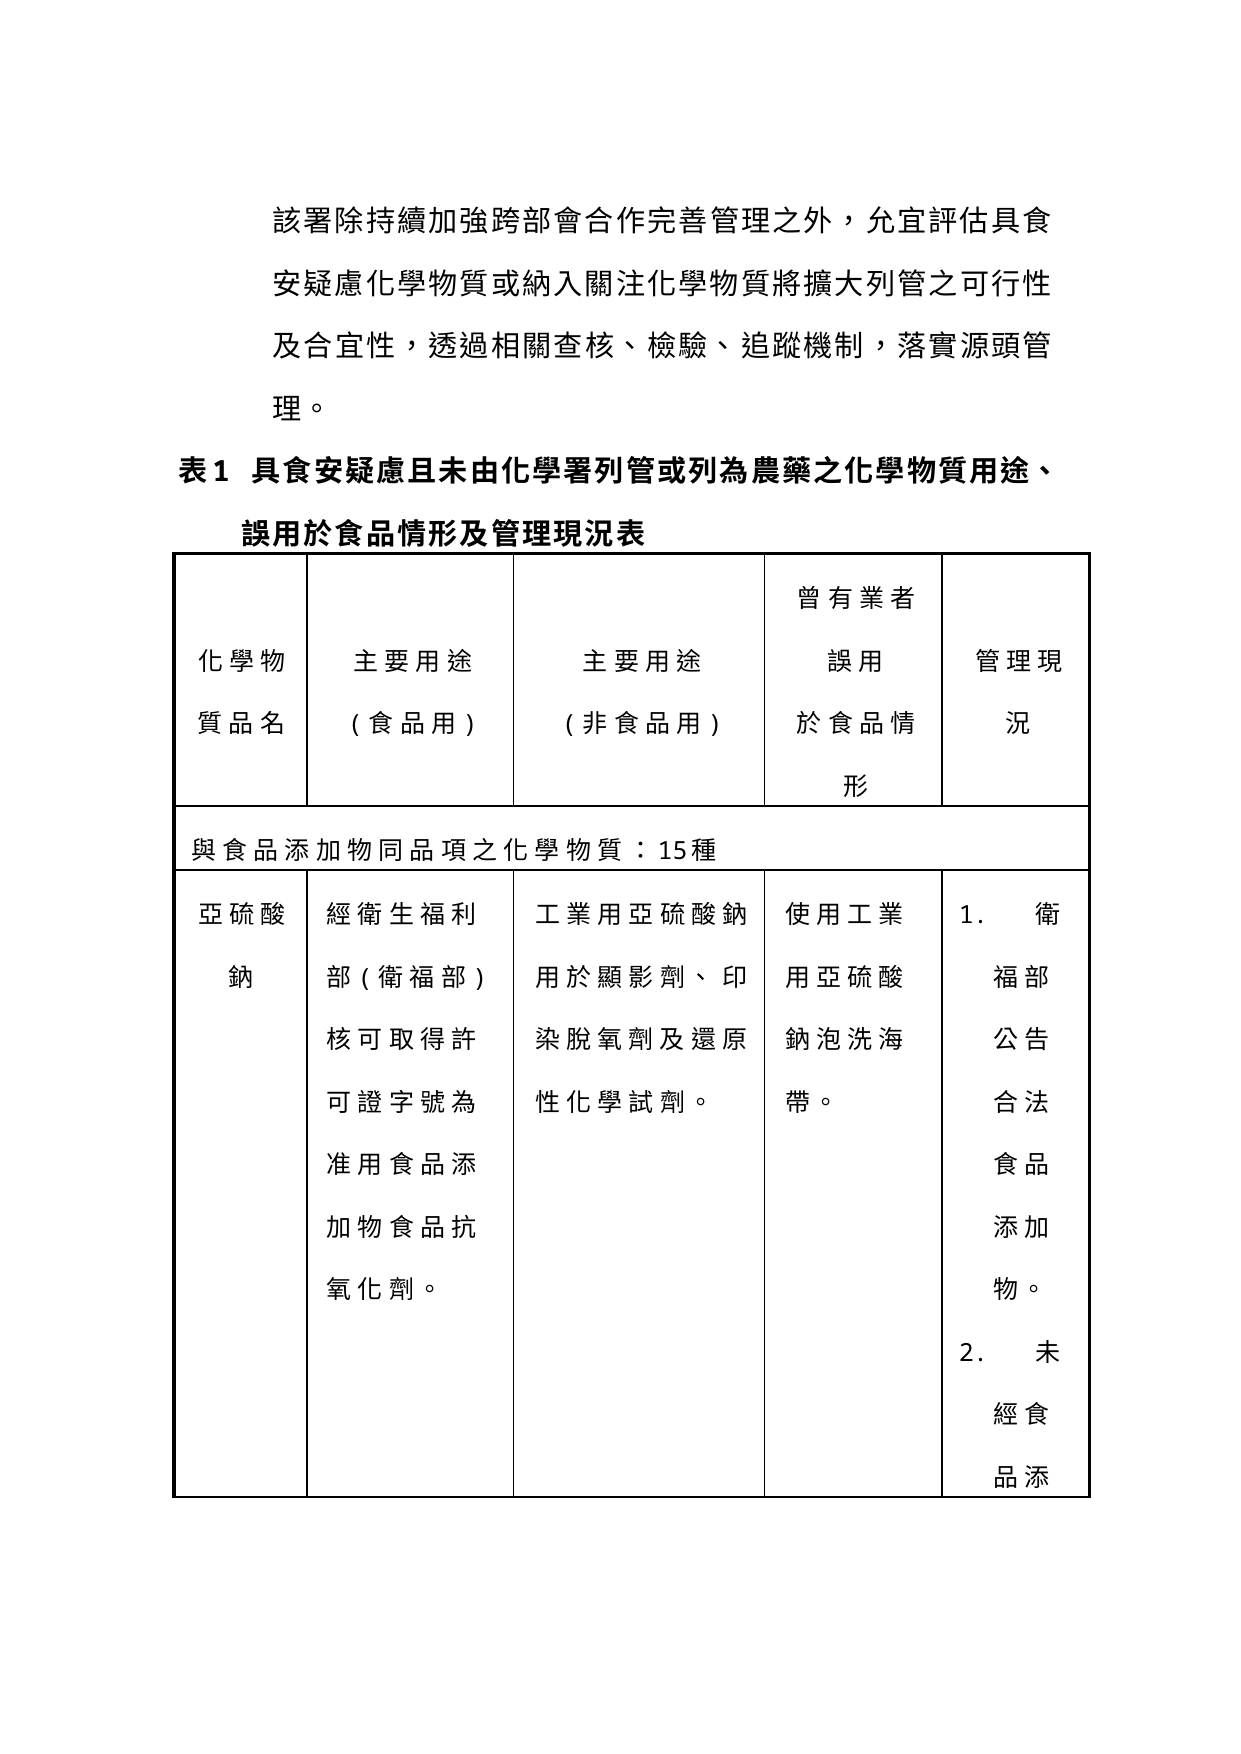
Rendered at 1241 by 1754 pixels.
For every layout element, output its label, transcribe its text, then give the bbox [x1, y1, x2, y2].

table_header 管理現況 [943, 555, 1088, 805]
table_cell 亞硫酸鈉 [176, 871, 306, 1496]
table_header 主要用途 (非食品用) [514, 555, 764, 805]
table_cell 工業用亞硫酸鈉用於顯影劑、印染脫氧劑及還原性化學試劑。 [514, 871, 764, 1496]
table_header 曾有業者誤用 於食品情形 [765, 555, 941, 805]
text 表1 具食安疑慮且未由化學署列管或列為農藥之化學物質用途、誤用於食品情形及管理現況表 [160, 427, 1078, 552]
table_cell 經衛生福利部(衛福部)核可取得許可證字號為准用食品添加物食品抗氧化劑。 [308, 871, 513, 1496]
text 考量化學署前身毒物及化學物質局其成立緣起始自行政院於105年將食品安全列為優先施政要項，其中「源頭控管，設立毒物管理機構」，以提升管理機構層級，在現有機關組織設立統合性管理機構，從源頭預防管控食安風險，追蹤有害物質。然部分具食安疑慮化學物質係由食安法等衛生法規或僅依經濟部內部相關調查作業程序管理，未能由化學署統一整合列管，似與該署成立宗旨未盡相符。復依該署主管「毒性及關注化學物質管理法」第3條第2項所稱關注化學物質指：「毒性化學物質以外之化學物質，基於其物質特性或國內外關注之民生消費議題，經中央主管機關認定有污染環境或危害人體健康之虞，並公告者」，該署除持續加強跨部會合作完善管理之外，允宜評估具食安疑慮化學物質或納入關注化學物質將擴大列管之可行性及合宜性，透過相關查核、檢驗、追蹤機制，落實源頭管理。 [266, 177, 1063, 427]
table_header 化學物質品名 [176, 555, 306, 805]
table_header 主要用途 (食品用) [308, 555, 513, 805]
table_cell 衛福部公告合法食品添加物。 未經食品添加物查驗登記並取得核可之同品項物質為非准用食品添加品項。 [943, 871, 1088, 1496]
table_cell 與食品添加物同品項之化學物質：15種 [176, 807, 1088, 869]
table_cell 使用工業用亞硫酸鈉泡洗海帶。 [765, 871, 941, 1496]
